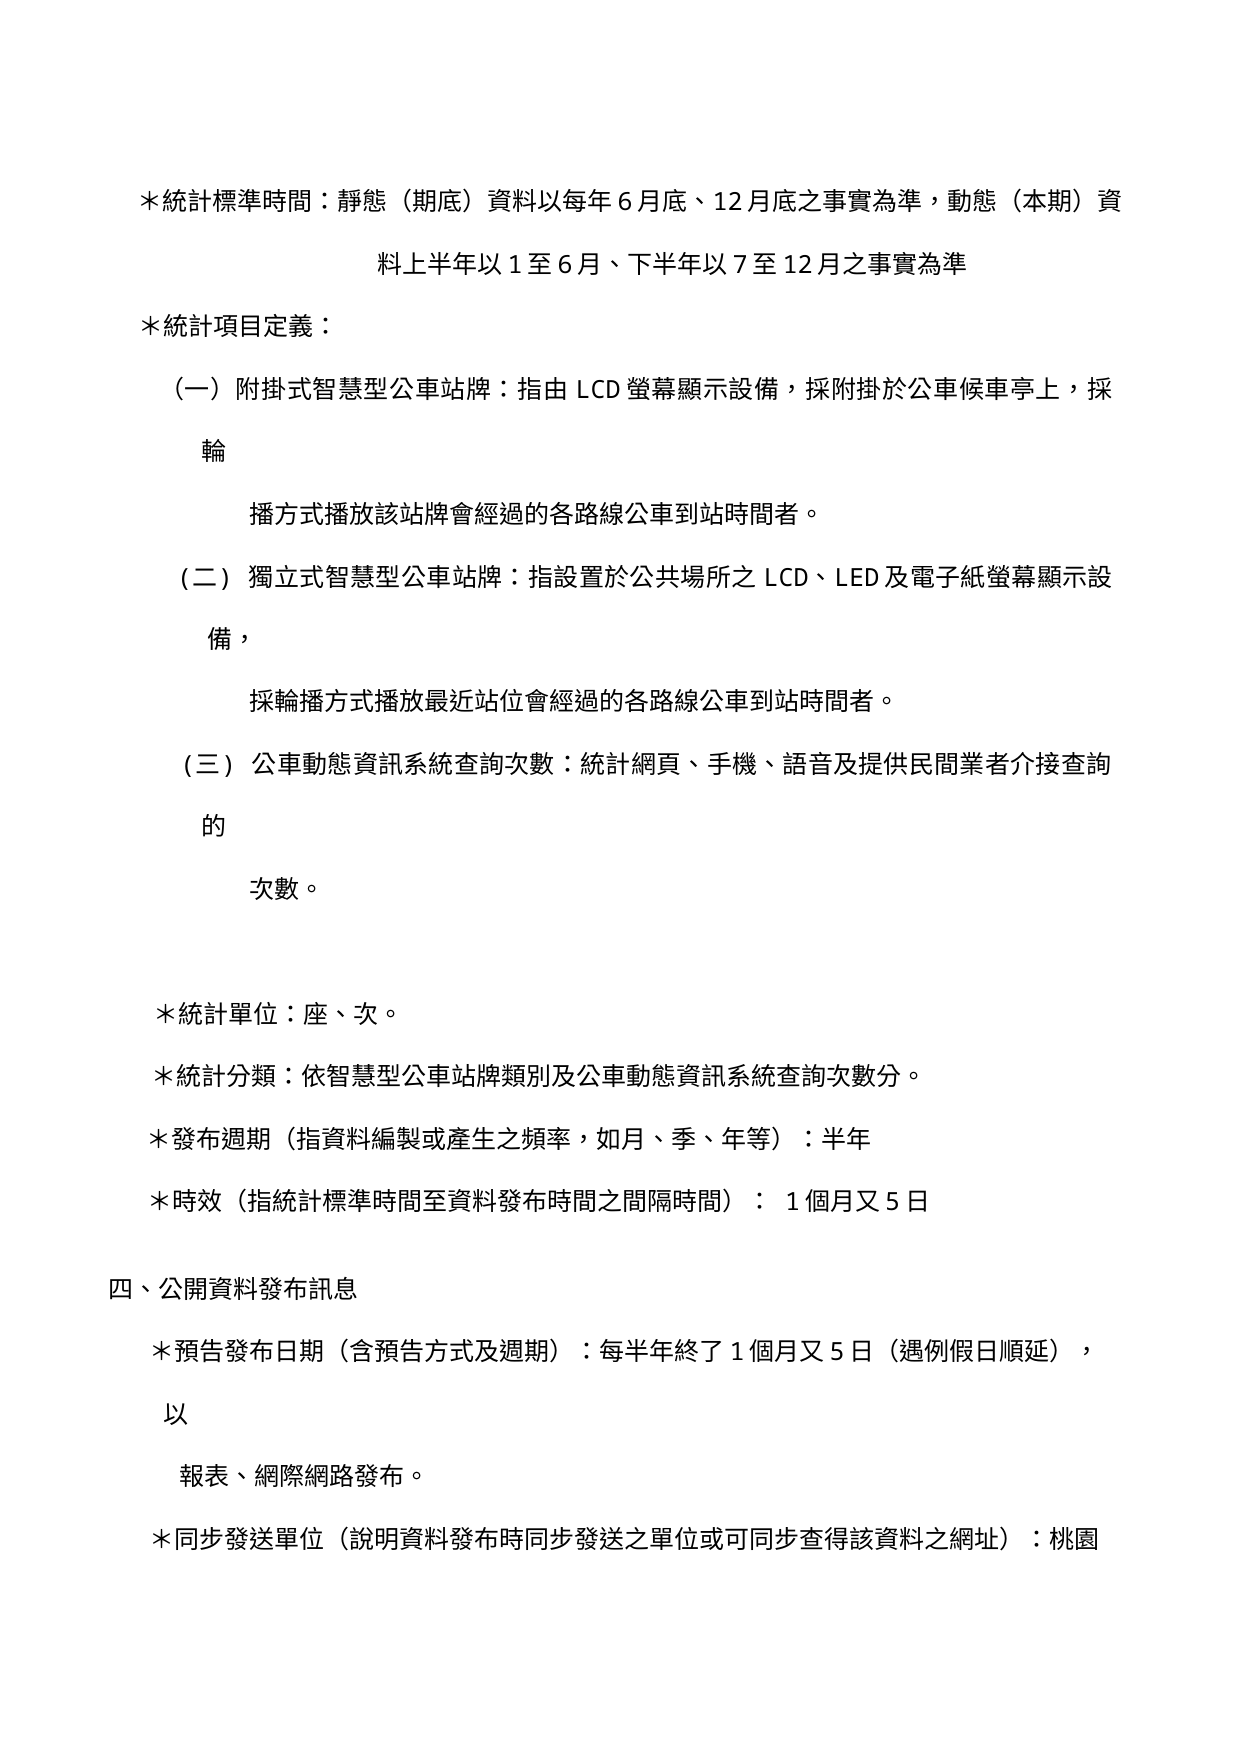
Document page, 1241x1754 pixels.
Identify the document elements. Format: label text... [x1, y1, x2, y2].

table_header 統計資料背景說明 資料種類：其他運輸及倉儲統計 資料項目：桃園市智慧型公車站牌數及公車動態資訊系統查詢情形 一、發布及編製機關單位 ＊發布機關、單位：桃園市政府交通局會計室 ＊編製單位：桃園市政府交通局公共運輸科 ＊聯絡電話：(03)3322101分機6868 ＊傳真：(03) 3396220 ＊電子信箱：1099507@mail.tycg.gov.tw 二、發布形式 口頭： （ ）記者會或說明會 書面： （ ）新聞稿 （ ）報表 （ ）書刊，刊名： ＊電子媒體： （ ）線上書刊及資料庫，網址： （ ）磁片 （ ）光碟片 （v）其他 Open Document File (odf)、Portable Document Format (pdf) 或Excel檔案。 三、資料範圍、週期及時效 ＊統計地區範圍及對象：凡桃園市內現有智慧型公車站牌及公車動態資訊系統查詢情形皆為統計對象。 ＊統計標準時間：靜態（期底）資料以每年6月底、12月底之事實為準，動態（本期）資 料上半年以1至6月、下半年以7至12月之事實為準 ＊統計項目定義： （一）附掛式智慧型公車站牌：指由LCD螢幕顯示設備，採附掛於公車候車亭上，採輪 播方式播放該站牌會經過的各路線公車到站時間者。 (二) 獨立式智慧型公車站牌：指設置於公共場所之LCD、LED及電子紙螢幕顯示設備， 採輪播方式播放最近站位會經過的各路線公車到站時間者。 (三) 公車動態資訊系統查詢次數：統計網頁、手機、語音及提供民間業者介接查詢的 次數。 ＊統計單位：座、次。 ＊統計分類：依智慧型公車站牌類別及公車動態資訊系統查詢次數分。 ＊發布週期（指資料編製或產生之頻率，如月、季、年等）：半年 ＊時效（指統計標準時間至資料發布時間之間隔時間）： 1個月又5日 四、公開資料發布訊息 ＊預告發布日期（含預告方式及週期）：每半年終了1個月又5日（遇例假日順延），以 報表、網際網路發布。 ＊同步發送單位（說明資料發布時同步發送之單位或可同步查得該資料之網址）：桃園市 政府主計處 五、資料品質 ＊統計指標編製方法與資料來源說明：由本局公共運輸科根據智慧型公車站牌數資料及 公車動態資訊系統彙編。 ＊統計資料交叉查核及確保資料合理性之機制：合計資料等於各小計欄資料加總。 六、須注意及預定改變之事項：無 七、其他事項：無 [98, 158, 1125, 1558]
